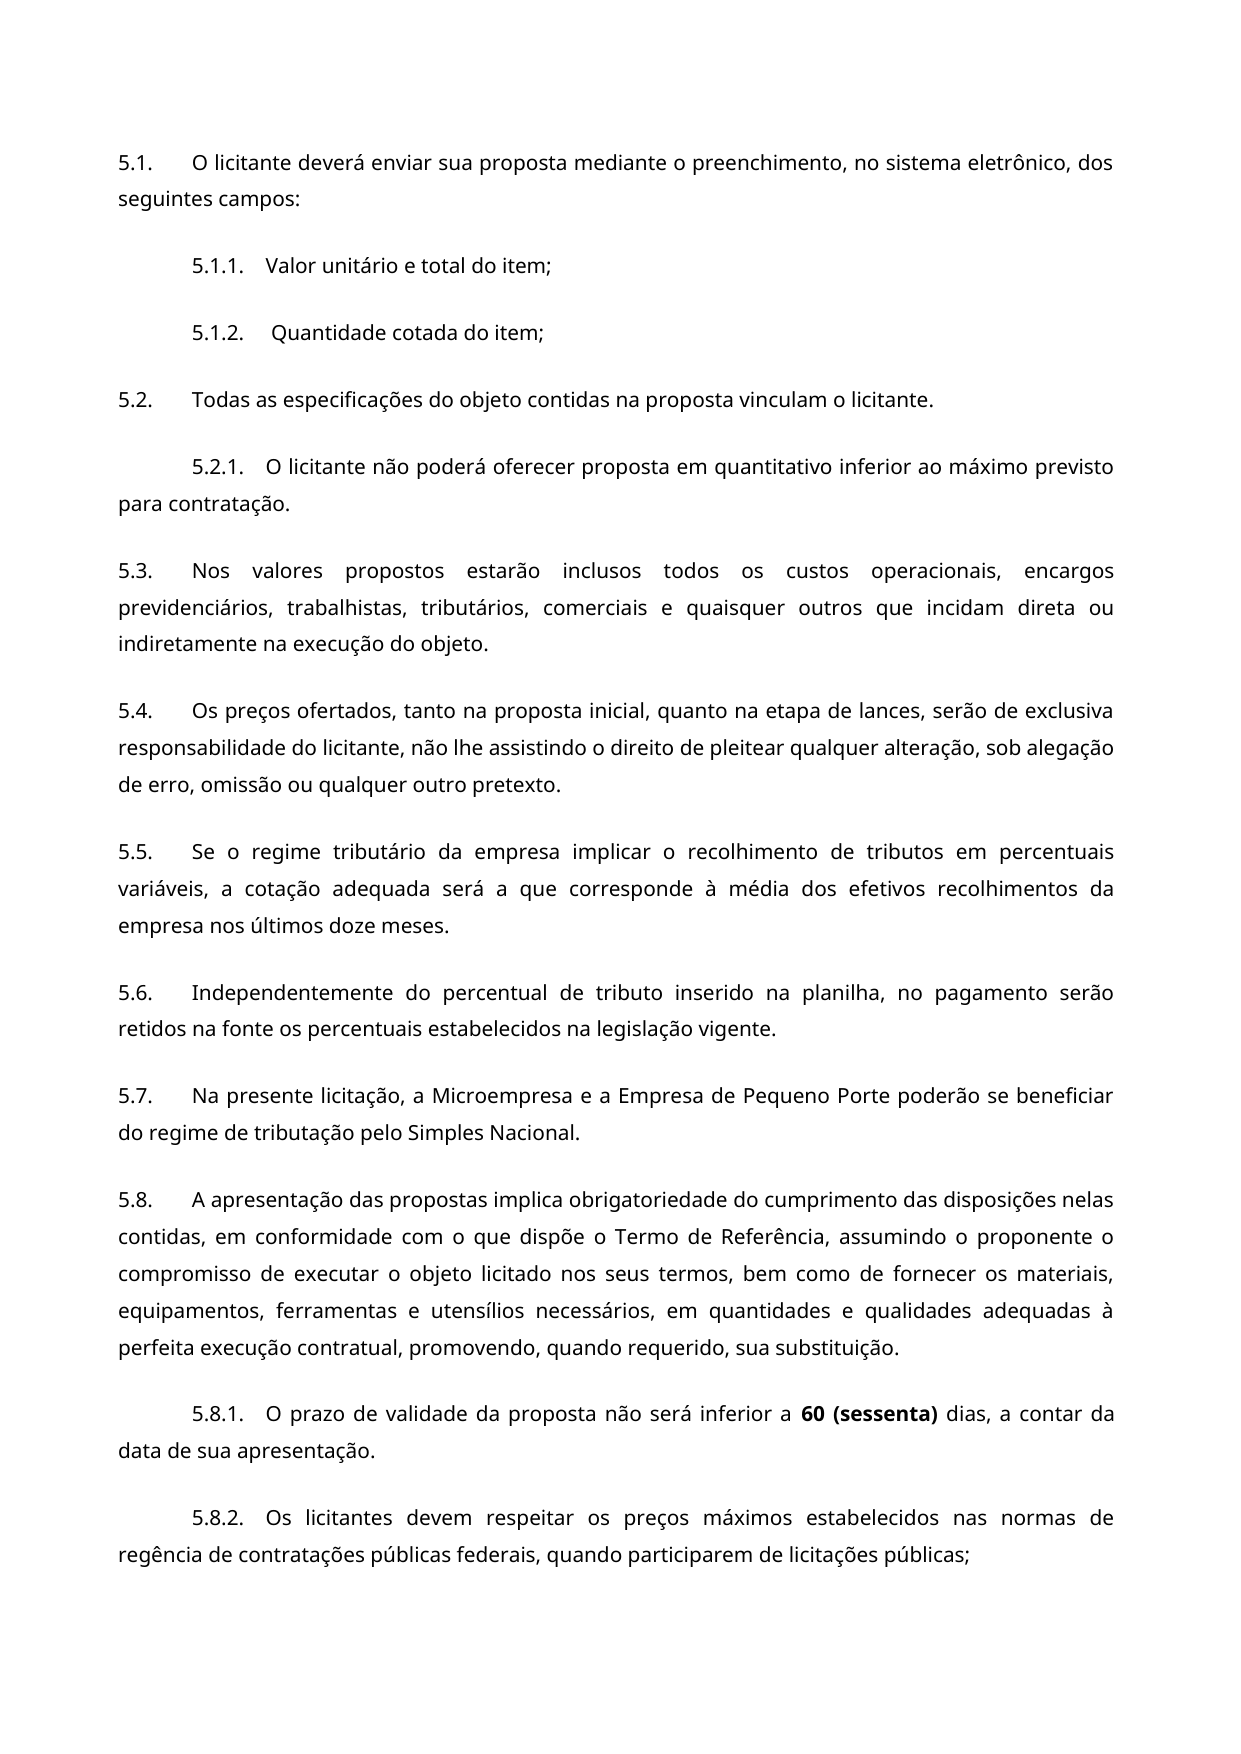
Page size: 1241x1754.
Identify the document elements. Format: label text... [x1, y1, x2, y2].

list Todas as especificações do objeto contidas na proposta vinculam o licitante. [118, 385, 1115, 414]
list O prazo de validade da proposta não será inferior a 60 (sessenta) dias, a contar da data de sua apresentação. [118, 1399, 1115, 1465]
list Se o regime tributário da empresa implicar o recolhimento de tributos em percentuais variáveis, a cotação adequada será a que corresponde à média dos efetivos recolhimentos da empresa nos últimos doze meses. [118, 837, 1115, 939]
list Quantidade cotada do item; [118, 318, 1115, 347]
list Os preços ofertados, tanto na proposta inicial, quanto na etapa de lances, serão de exclusiva responsabilidade do licitante, não lhe assistindo o direito de pleitear qualquer alteração, sob alegação de erro, omissão ou qualquer outro pretexto. [118, 696, 1115, 799]
list A apresentação das propostas implica obrigatoriedade do cumprimento das disposições nelas contidas, em conformidade com o que dispõe o Termo de Referência, assumindo o proponente o compromisso de executar o objeto licitado nos seus termos, bem como de fornecer os materiais, equipamentos, ferramentas e utensílios necessários, em quantidades e qualidades adequadas à perfeita execução contratual, promovendo, quando requerido, sua substituição. [118, 1185, 1115, 1361]
list Nos valores propostos estarão inclusos todos os custos operacionais, encargos previdenciários, trabalhistas, tributários, comerciais e quaisquer outros que incidam direta ou indiretamente na execução do objeto. [118, 556, 1115, 658]
list O licitante deverá enviar sua proposta mediante o preenchimento, no sistema eletrônico, dos seguintes campos: [118, 148, 1115, 213]
list O licitante não poderá oferecer proposta em quantitativo inferior ao máximo previsto para contratação. [118, 452, 1115, 517]
list Independentemente do percentual de tributo inserido na planilha, no pagamento serão retidos na fonte os percentuais estabelecidos na legislação vigente. [118, 978, 1115, 1043]
list Os licitantes devem respeitar os preços máximos estabelecidos nas normas de regência de contratações públicas federais, quando participarem de licitações públicas; [118, 1503, 1115, 1569]
list Valor unitário e total do item; [118, 251, 1115, 280]
list Na presente licitação, a Microempresa e a Empresa de Pequeno Porte poderão se beneficiar do regime de tributação pelo Simples Nacional. [118, 1081, 1115, 1147]
